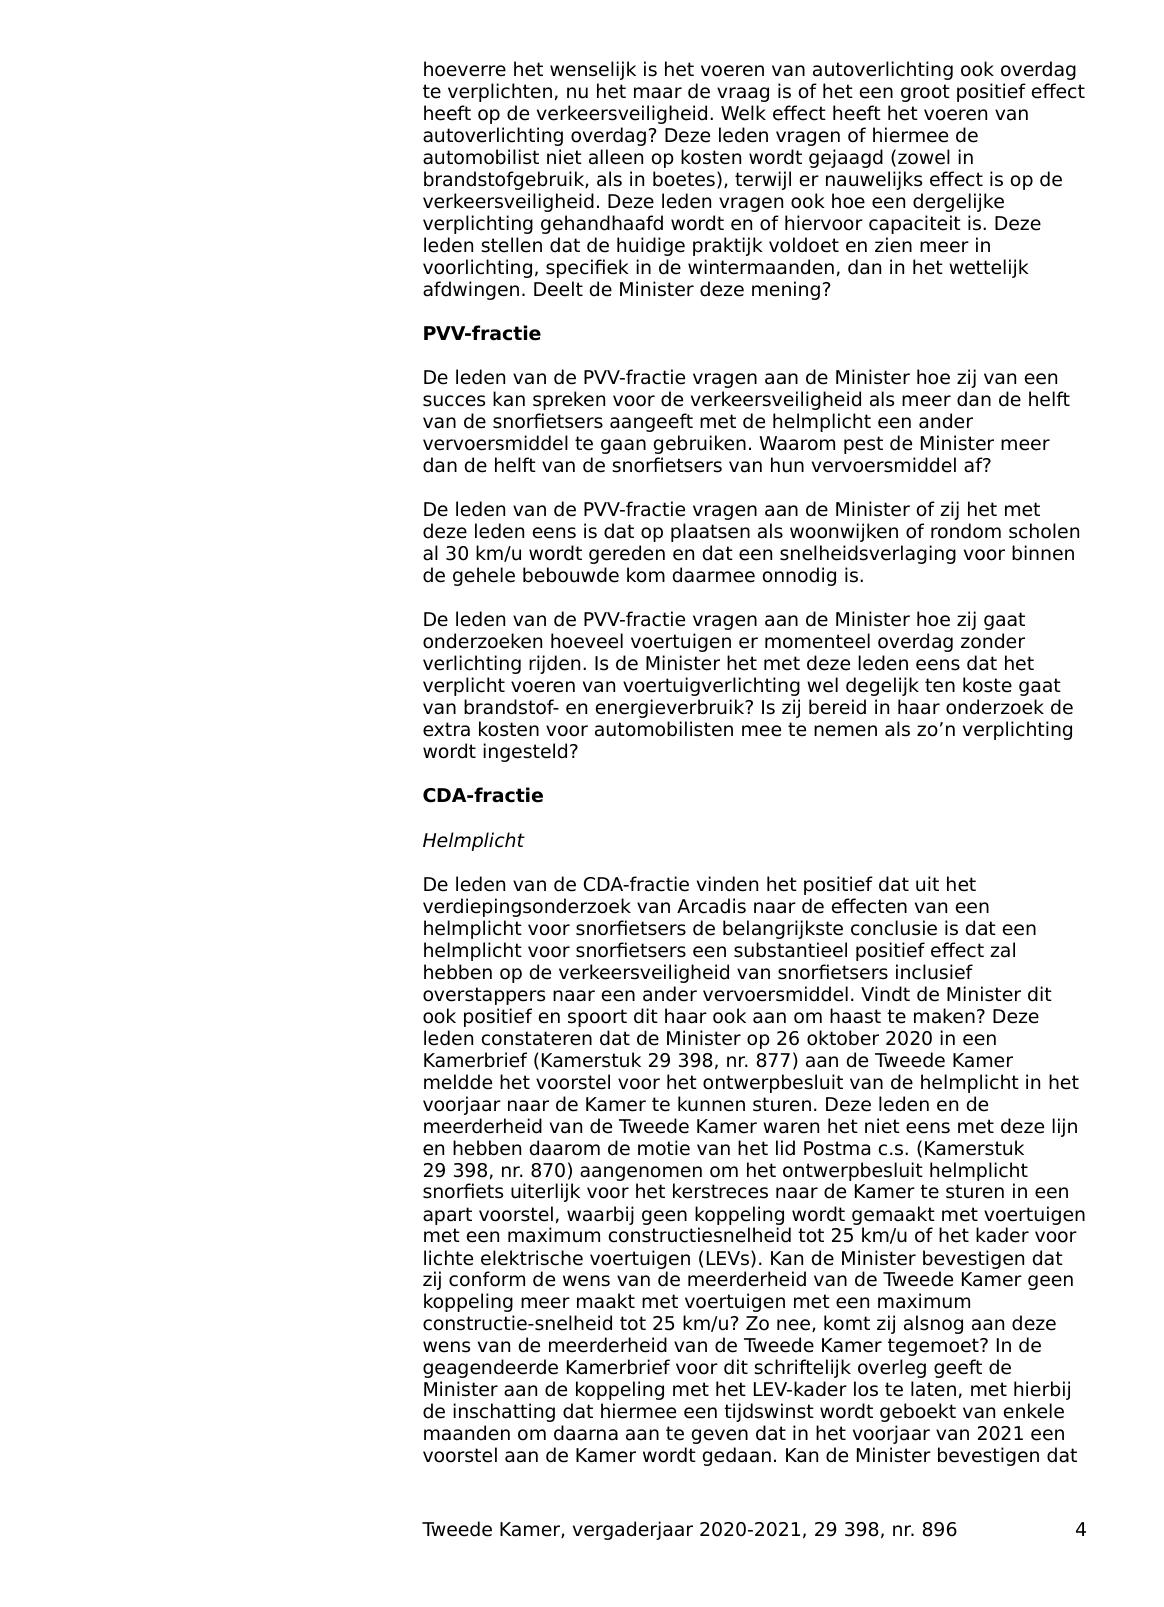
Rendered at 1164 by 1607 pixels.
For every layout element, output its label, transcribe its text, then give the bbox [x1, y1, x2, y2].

text De leden van de PVV-fractie vragen aan de Minister hoe zij gaat onderzoeken hoeveel voertuigen er momenteel overdag zonder verlichting rijden. Is de Minister het met deze leden eens dat het verplicht voeren van voertuigverlichting wel degelijk ten koste gaat van brandstof- en energieverbruik? Is zij bereid in haar onderzoek de extra kosten voor automobilisten mee te nemen als zo’n verplichting wordt ingesteld? [422, 609, 1087, 763]
subtitle PVV-fractie [422, 323, 1087, 345]
text De leden van de CDA-fractie vinden het positief dat uit het verdiepingsonderzoek van Arcadis naar de effecten van een helmplicht voor snorfietsers de belangrijkste conclusie is dat een helmplicht voor snorfietsers een substantieel positief effect zal hebben op de verkeersveiligheid van snorfietsers inclusief overstappers naar een ander vervoersmiddel. Vindt de Minister dit ook positief en spoort dit haar ook aan om haast te maken? Deze leden constateren dat de Minister op 26 oktober 2020 in een Kamerbrief (Kamerstuk 29 398, nr. 877) aan de Tweede Kamer meldde het voorstel voor het ontwerpbesluit van de helmplicht in het voorjaar naar de Kamer te kunnen sturen. Deze leden en de meerderheid van de Tweede Kamer waren het niet eens met deze lijn en hebben daarom de motie van het lid Postma c.s. (Kamerstuk 29 398, nr. 870) aangenomen om het ontwerpbesluit helmplicht snorfiets uiterlijk voor het kerstreces naar de Kamer te sturen in een apart voorstel, waarbij geen koppeling wordt gemaakt met voertuigen met een maximum constructiesnelheid tot 25 km/u of het kader voor lichte elektrische voertuigen (LEVs). Kan de Minister bevestigen dat zij conform de wens van de meerderheid van de Tweede Kamer geen koppeling meer maakt met voertuigen met een maximum constructie-snelheid tot 25 km/u? Zo nee, komt zij alsnog aan deze wens van de meerderheid van de Tweede Kamer tegemoet? In de geagendeerde Kamerbrief voor dit schriftelijk overleg geeft de Minister aan de koppeling met het LEV-kader los te laten, met hierbij de inschatting dat hiermee een tijdswinst wordt geboekt van enkele maanden om daarna aan te geven dat in het voorjaar van 2021 een voorstel aan de Kamer wordt gedaan. Kan de Minister bevestigen dat [422, 874, 1087, 1467]
text hoeverre het wenselijk is het voeren van autoverlichting ook overdag te verplichten, nu het maar de vraag is of het een groot positief effect heeft op de verkeersveiligheid. Welk effect heeft het voeren van autoverlichting overdag? Deze leden vragen of hiermee de automobilist niet alleen op kosten wordt gejaagd (zowel in brandstofgebruik, als in boetes), terwijl er nauwelijks effect is op de verkeersveiligheid. Deze leden vragen ook hoe een dergelijke verplichting gehandhaafd wordt en of hiervoor capaciteit is. Deze leden stellen dat de huidige praktijk voldoet en zien meer in voorlichting, specifiek in de wintermaanden, dan in het wettelijk afdwingen. Deelt de Minister deze mening? [422, 59, 1087, 301]
text De leden van de PVV-fractie vragen aan de Minister hoe zij van een succes kan spreken voor de verkeersveiligheid als meer dan de helft van de snorfietsers aangeeft met de helmplicht een ander vervoersmiddel te gaan gebruiken. Waarom pest de Minister meer dan de helft van de snorfietsers van hun vervoersmiddel af? [422, 367, 1087, 477]
subtitle Helmplicht [422, 829, 1087, 852]
text De leden van de PVV-fractie vragen aan de Minister of zij het met deze leden eens is dat op plaatsen als woonwijken of rondom scholen al 30 km/u wordt gereden en dat een snelheidsverlaging voor binnen de gehele bebouwde kom daarmee onnodig is. [422, 499, 1087, 587]
subtitle CDA-fractie [422, 785, 1087, 807]
